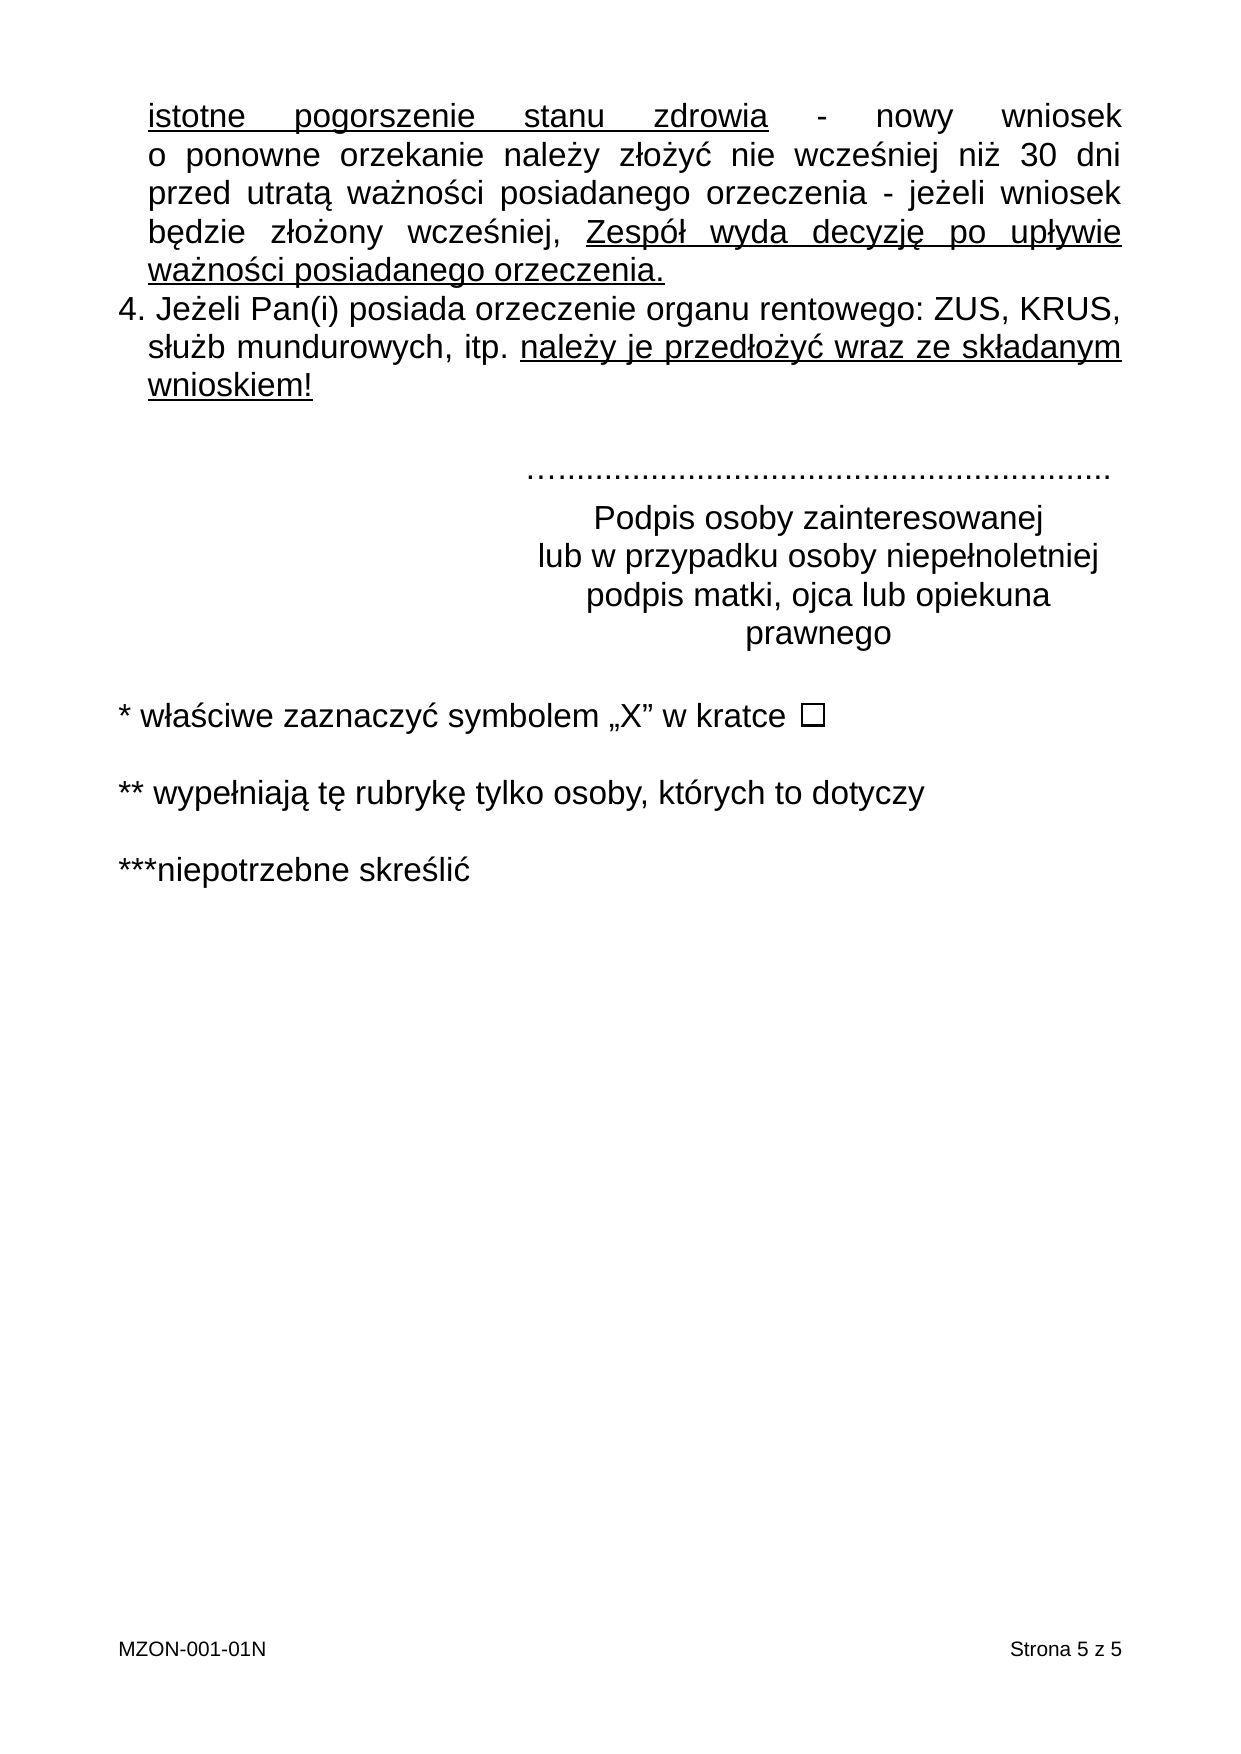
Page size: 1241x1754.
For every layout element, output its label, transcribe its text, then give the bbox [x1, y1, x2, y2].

text * właściwe zaznaczyć symbolem „X” w kratce [118, 696, 1122, 734]
table_header …............................................................ [515, 442, 1122, 492]
table_header [118, 442, 515, 492]
list ** wypełniają tę rubrykę tylko osoby, których to dotyczy [118, 773, 1122, 811]
text 4. Jeżeli Pan(i) posiada orzeczenie organu rentowego: ZUS, KRUS, służb mundurowych, itp. należy je przedłożyć wraz ze składanym wnioskiem! [118, 288, 1122, 404]
text ***niepotrzebne skreślić [118, 849, 1122, 888]
table_cell Podpis osoby zainteresowanej lub w przypadku osoby niepełnoletniej podpis matki, ojca lub opiekuna prawnego [515, 492, 1122, 657]
table_cell [118, 492, 515, 657]
text istotne pogorszenie stanu zdrowia - nowy wniosek o ponowne orzekanie należy złożyć nie wcześniej niż 30 dni przed utratą ważności posiadanego orzeczenia - jeżeli wniosek będzie złożony wcześniej, Zespół wyda decyzję po upływie ważności posiadanego orzeczenia. [118, 96, 1122, 288]
